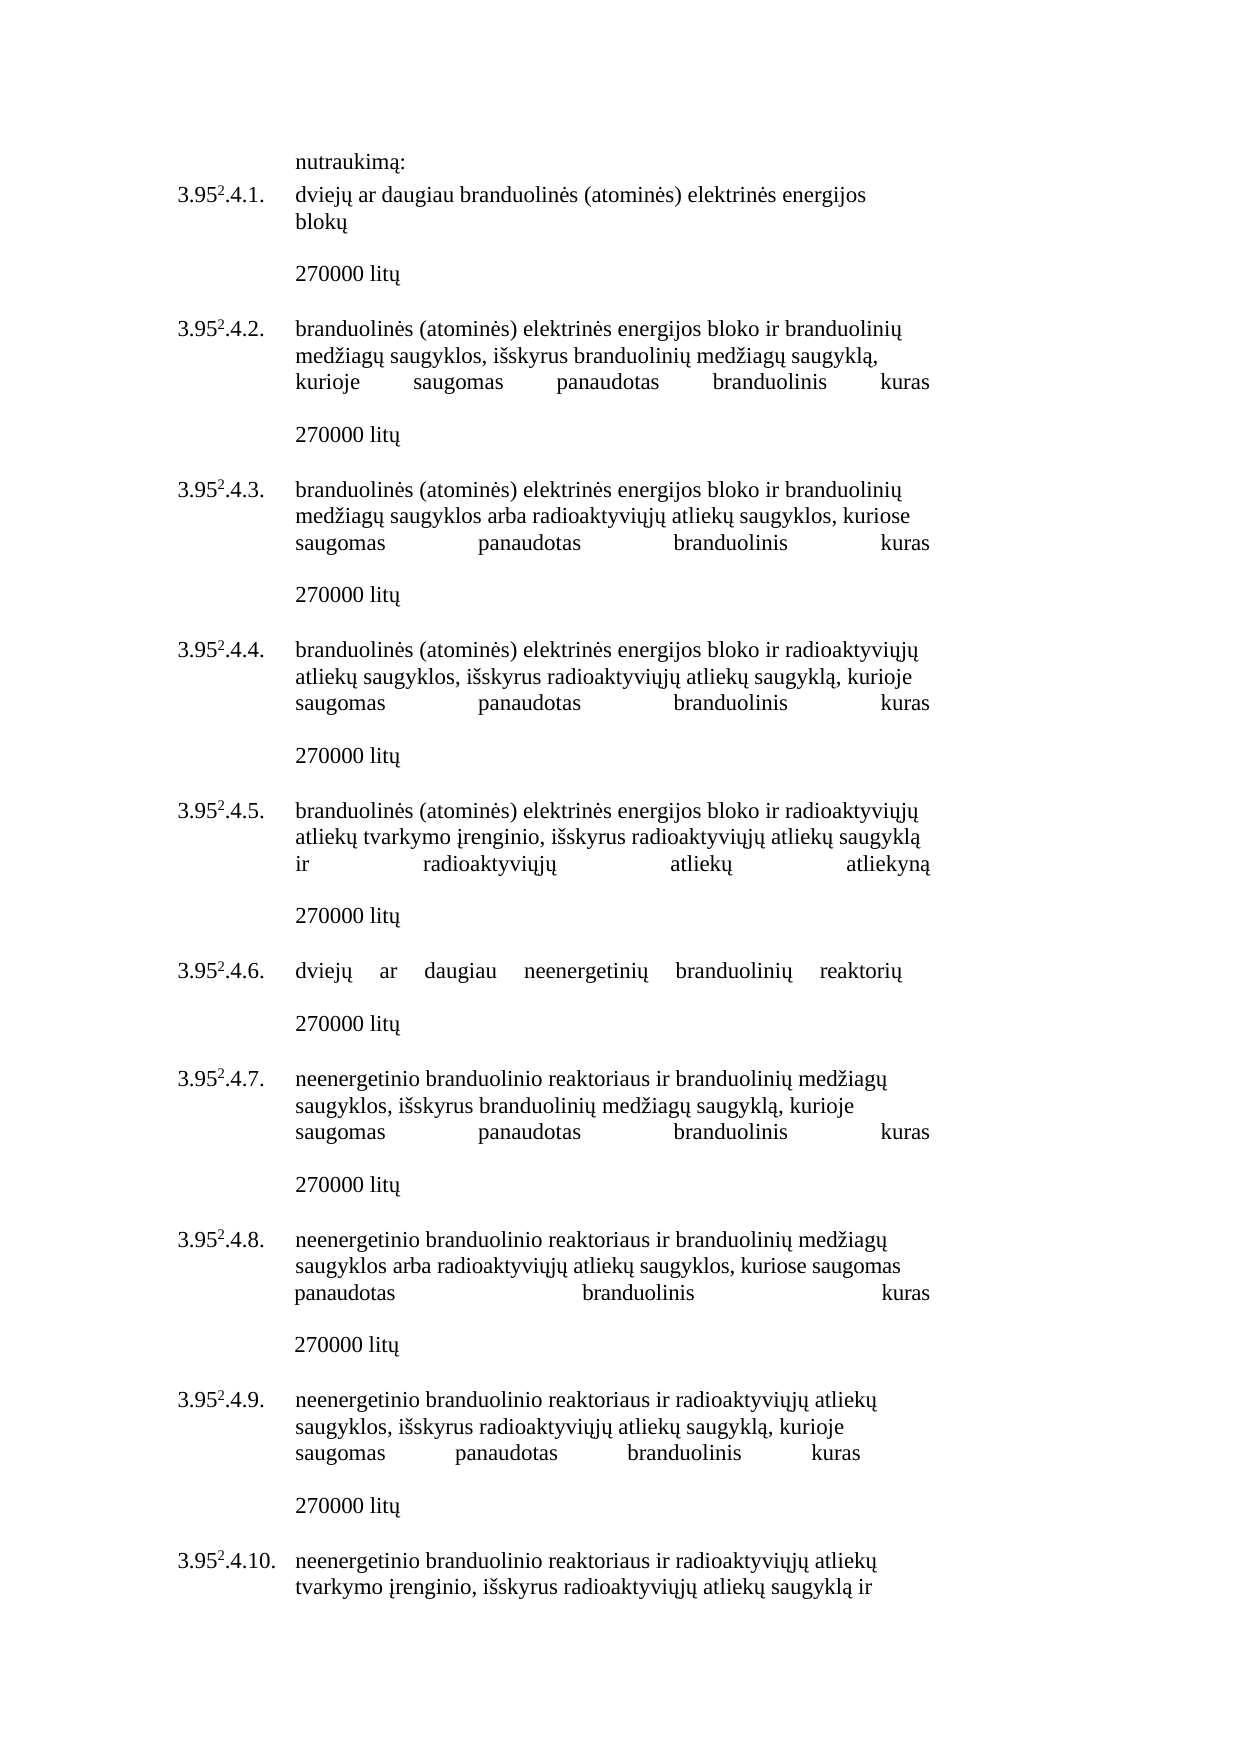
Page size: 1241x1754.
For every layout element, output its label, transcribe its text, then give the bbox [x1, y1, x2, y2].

text saugyklos, išskyrus branduolinių medžiagų saugyklą, kurioje [177, 1092, 930, 1118]
text atliekų tvarkymo įrenginio, išskyrus radioaktyviųjų atliekų saugyklą [177, 823, 930, 850]
text 3.952.4.9. neenergetinio branduolinio reaktoriaus ir radioaktyviųjų atliekų [177, 1386, 930, 1413]
text tvarkymo įrenginio, išskyrus radioaktyviųjų atliekų saugyklą ir [177, 1573, 930, 1600]
text kurioje saugomas panaudotas branduolinis kuras 270000 litų [177, 368, 930, 447]
text saugomas panaudotas branduolinis kuras 270000 litų [177, 1439, 930, 1518]
text 3.952.4.3. branduolinės (atominės) elektrinės energijos bloko ir branduolinių [177, 476, 930, 502]
text 3.952.4.6. dviejų ar daugiau neenergetinių branduolinių reaktorių 270000 litų [177, 958, 930, 1037]
text medžiagų saugyklos, išskyrus branduolinių medžiagų saugyklą, [177, 342, 930, 368]
text medžiagų saugyklos arba radioaktyviųjų atliekų saugyklos, kuriose [177, 502, 930, 529]
text 3.952.4.1. dviejų ar daugiau branduolinės (atominės) elektrinės energijos [177, 181, 945, 208]
text 3.952.4.8. neenergetinio branduolinio reaktoriaus ir branduolinių medžiagų [177, 1226, 930, 1252]
text saugyklos arba radioaktyviųjų atliekų saugyklos, kuriose saugomas [177, 1252, 930, 1279]
text 3.952.4.10. neenergetinio branduolinio reaktoriaus ir radioaktyviųjų atliekų [177, 1547, 930, 1573]
text blokų 270000 litų [177, 208, 945, 287]
text saugomas panaudotas branduolinis kuras 270000 litų [177, 689, 930, 768]
text 3.952.4.4. branduolinės (atominės) elektrinės energijos bloko ir radioaktyviųjų [177, 637, 930, 663]
text saugomas panaudotas branduolinis kuras 270000 litų [177, 529, 930, 608]
text atliekų saugyklos, išskyrus radioaktyviųjų atliekų saugyklą, kurioje [177, 663, 930, 689]
text saugyklos, išskyrus radioaktyviųjų atliekų saugyklą, kurioje [177, 1413, 930, 1439]
text 3.952.4.7. neenergetinio branduolinio reaktoriaus ir branduolinių medžiagų [177, 1065, 930, 1092]
text saugomas panaudotas branduolinis kuras 270000 litų [177, 1118, 930, 1197]
text panaudotas branduolinis kuras 270000 litų [177, 1279, 930, 1358]
text nutraukimą: [177, 148, 930, 174]
text ir radioaktyviųjų atliekų atliekyną 270000 litų [177, 850, 930, 929]
text 3.952.4.2. branduolinės (atominės) elektrinės energijos bloko ir branduolinių [177, 316, 930, 342]
text 3.952.4.5. branduolinės (atominės) elektrinės energijos bloko ir radioaktyviųjų [177, 797, 930, 823]
